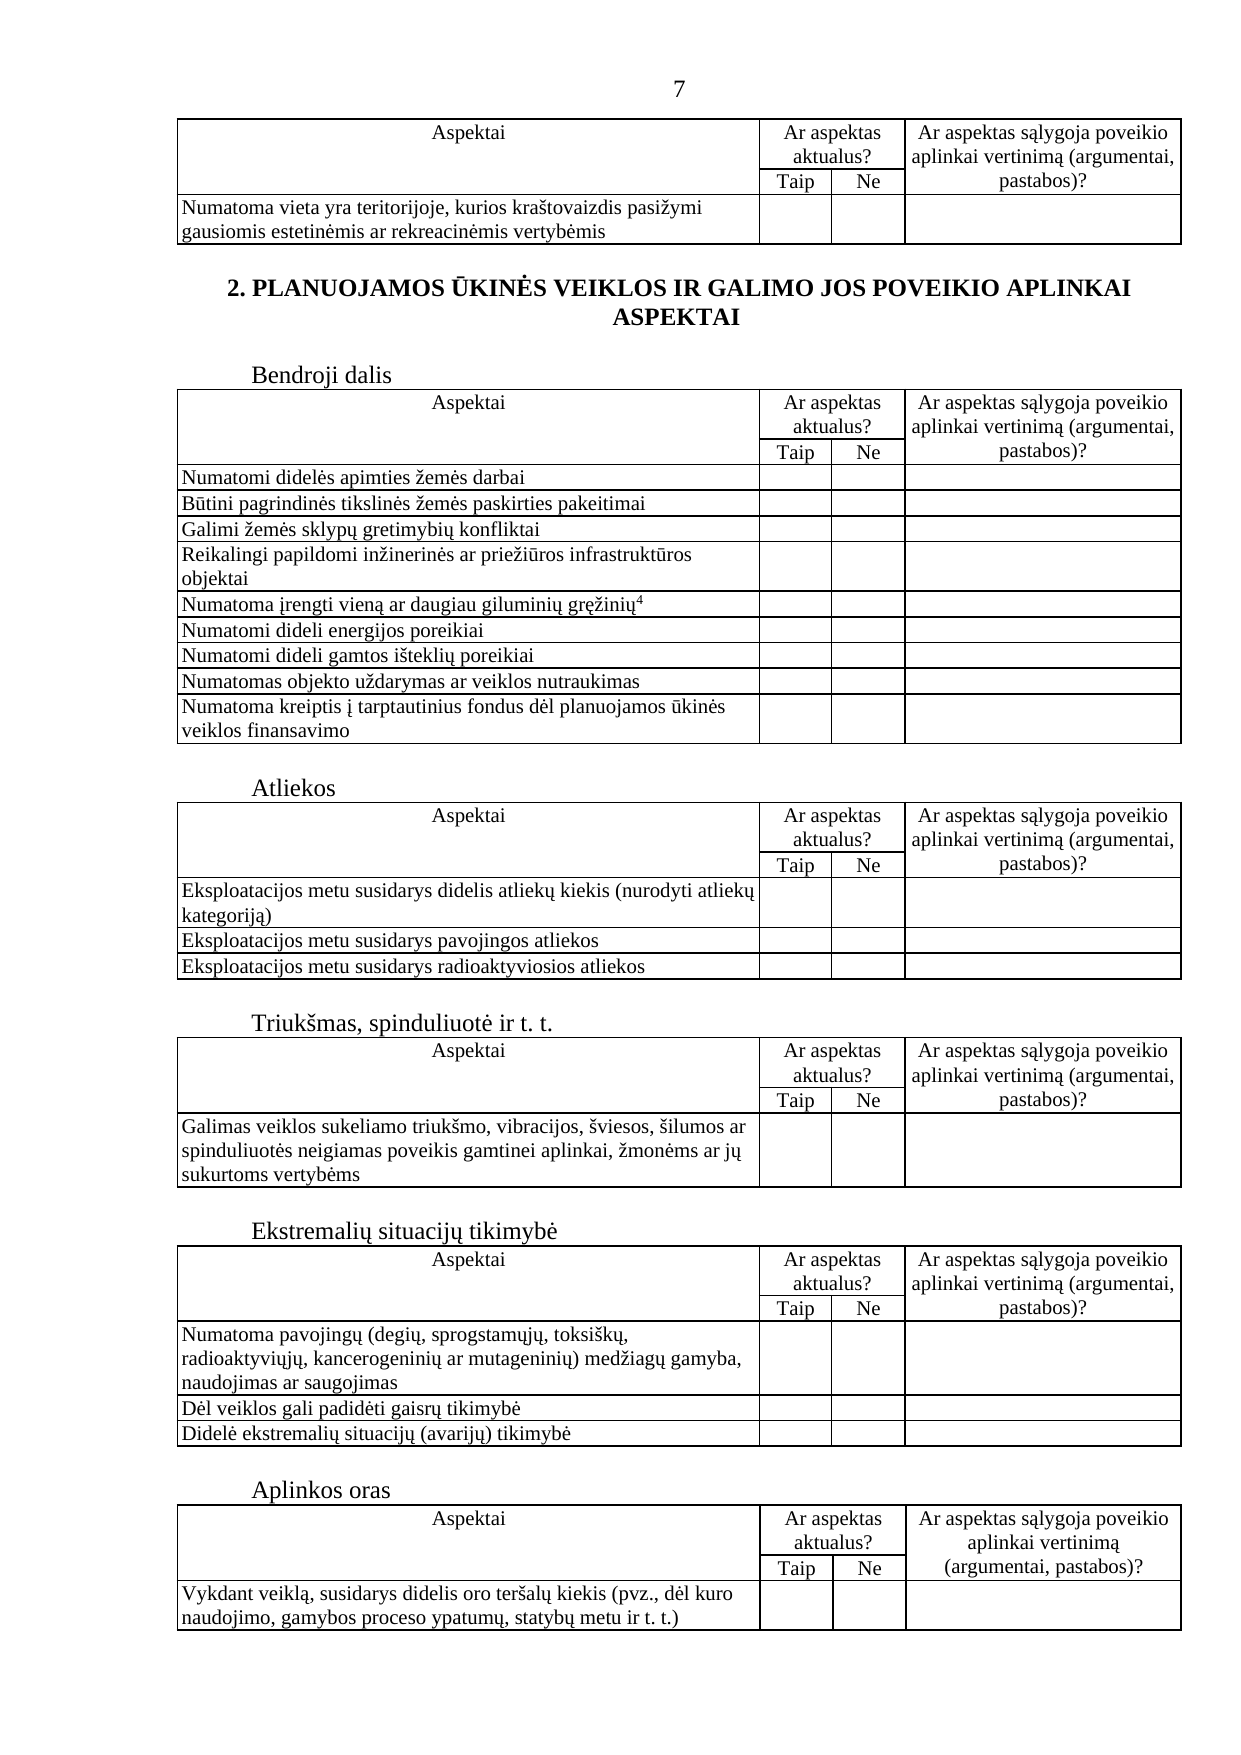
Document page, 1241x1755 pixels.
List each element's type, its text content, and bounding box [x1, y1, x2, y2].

table_cell [827, 517, 831, 541]
text 2. PLANUOJAMOS ŪKINĖS VEIKLOS IR GALIMO JOS POVEIKIO APLINKAI ASPEKTAI [177, 273, 1181, 331]
table_cell Taip [760, 853, 764, 877]
table_cell [832, 517, 836, 541]
table_cell [832, 542, 904, 590]
table_cell Ne [832, 440, 836, 464]
table_header Aspektai [178, 120, 759, 193]
table_cell Taip [827, 853, 831, 877]
table_cell [832, 592, 836, 616]
table_cell [832, 954, 836, 978]
table_header Aspektai [178, 1506, 759, 1580]
table_cell [760, 592, 764, 616]
table_cell Ne [832, 853, 836, 877]
table_cell [760, 669, 764, 693]
table_cell [907, 1581, 1180, 1629]
table_cell [827, 643, 831, 667]
table_cell [760, 491, 764, 515]
table_header Aspektai [178, 390, 759, 464]
table_cell [906, 878, 1180, 927]
table_cell [760, 1322, 831, 1394]
table_cell [827, 491, 831, 515]
table_cell Ne [832, 1296, 836, 1320]
table_cell Ne [832, 170, 836, 193]
table_header Ar aspektas sąlygoja poveikio aplinkai vertinimą (argumentai, pastabos)? [906, 1247, 1180, 1320]
text Bendroji dalis [177, 360, 1181, 388]
text Aplinkos oras [177, 1476, 1181, 1504]
table_cell [906, 695, 1180, 742]
table_cell [761, 1581, 832, 1629]
table_cell [832, 878, 904, 927]
table_cell [832, 669, 836, 693]
table_header Aspektai [178, 1038, 759, 1112]
table_cell [760, 517, 764, 541]
table_cell Taip [760, 170, 764, 193]
table_cell [834, 1581, 905, 1629]
table_cell [827, 954, 831, 978]
table_cell [832, 491, 836, 515]
table_cell [760, 1114, 831, 1186]
table_cell Taip [827, 1296, 831, 1320]
table_cell [832, 1114, 904, 1186]
table_header Aspektai [178, 1247, 759, 1320]
table_cell Taip [827, 1088, 831, 1112]
table_cell [760, 195, 831, 243]
table_cell [760, 542, 831, 590]
table_cell [832, 643, 836, 667]
table_header Ar aspektas sąlygoja poveikio aplinkai vertinimą (argumentai, pastabos)? [906, 803, 1180, 877]
table_cell [827, 618, 831, 642]
table_cell [760, 695, 831, 742]
table_cell [760, 954, 764, 978]
table_cell [832, 1396, 836, 1420]
table_cell [827, 1421, 831, 1445]
table_cell [760, 643, 764, 667]
table_cell [760, 618, 764, 642]
table_cell [832, 695, 904, 742]
table_cell Taip [827, 440, 831, 464]
table_cell [832, 618, 836, 642]
table_header Ar aspektas sąlygoja poveikio aplinkai vertinimą (argumentai, pastabos)? [906, 390, 1180, 464]
table_cell Taip [760, 1088, 764, 1112]
table_cell [760, 1396, 764, 1420]
table_cell [906, 1322, 1180, 1394]
table_cell [832, 928, 836, 952]
text Ekstremalių situacijų tikimybė [177, 1216, 1181, 1245]
table_cell Taip [760, 1296, 764, 1320]
table_header Ar aspektas sąlygoja poveikio aplinkai vertinimą (argumentai, pastabos)? [907, 1506, 1180, 1580]
table_cell [906, 195, 1180, 243]
table_cell [906, 1114, 1180, 1186]
table_cell [827, 465, 831, 489]
table_cell [760, 878, 831, 927]
text Atliekos [177, 773, 1181, 802]
table_cell [760, 465, 764, 489]
table_cell [832, 465, 836, 489]
table_cell [827, 592, 831, 616]
table_header Aspektai [178, 803, 759, 877]
table_cell [760, 928, 764, 952]
table_cell [827, 928, 831, 952]
table_cell Taip [760, 440, 764, 464]
table_header Ar aspektas sąlygoja poveikio aplinkai vertinimą (argumentai, pastabos)? [906, 120, 1180, 193]
table_header Ar aspektas sąlygoja poveikio aplinkai vertinimą (argumentai, pastabos)? [906, 1038, 1180, 1112]
table_cell [827, 1396, 831, 1420]
table_cell [827, 669, 831, 693]
table_cell [760, 1421, 764, 1445]
table_cell [832, 1421, 836, 1445]
table_cell [832, 1322, 904, 1394]
table_cell [832, 195, 904, 243]
table_cell Taip [827, 170, 831, 193]
text Triukšmas, spinduliuotė ir t. t. [177, 1008, 1181, 1037]
table_cell Ne [832, 1088, 836, 1112]
table_cell [906, 542, 1180, 590]
